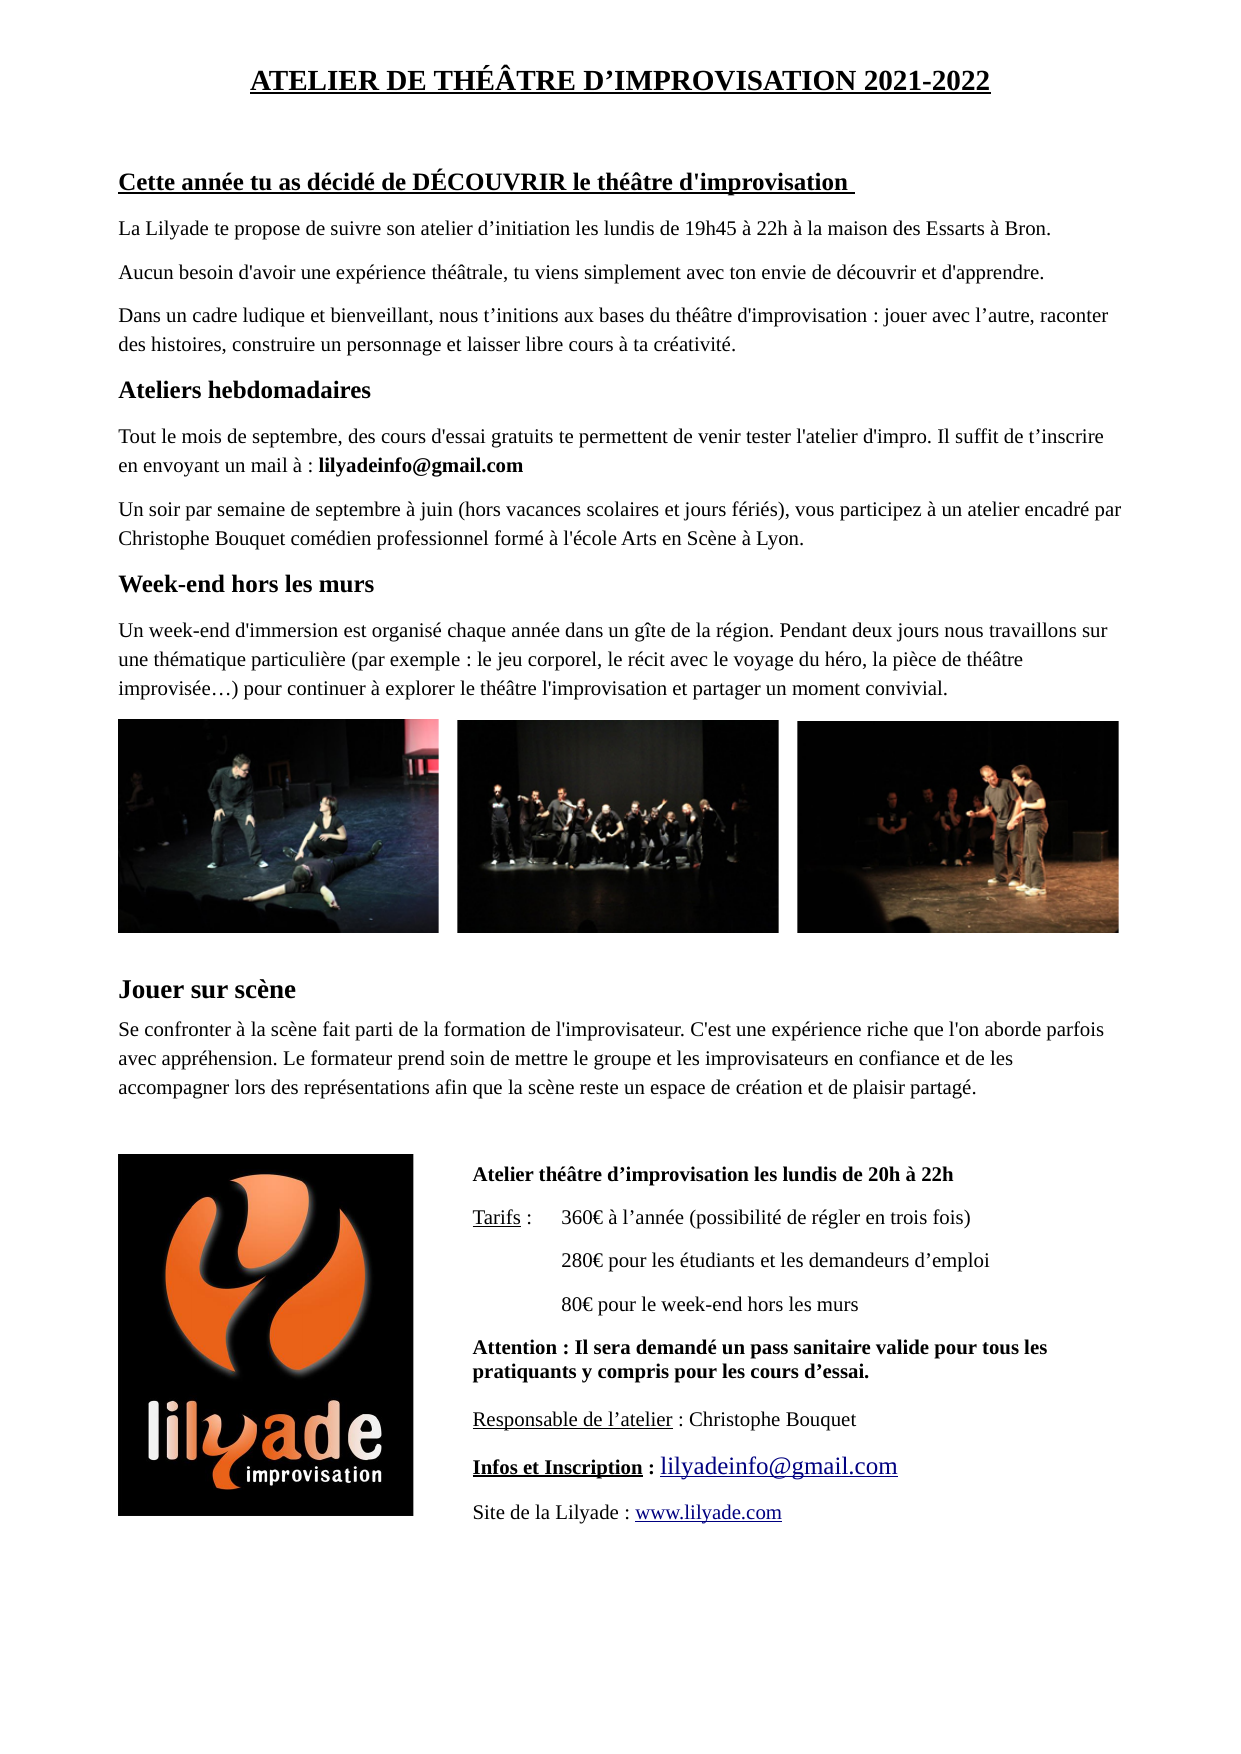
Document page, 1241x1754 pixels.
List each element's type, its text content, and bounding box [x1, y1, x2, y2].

text 80€ pour le week-end hors les murs [414, 1292, 1122, 1316]
text Ateliers hebdomadaires [118, 375, 1122, 404]
text Site de la Lilyade : www.lilyade.com [118, 1500, 1122, 1558]
text Infos et Inscription : lilyadeinfo@gmail.com [414, 1451, 1122, 1479]
text Tarifs : 360€ à l’année (possibilité de régler en trois fois) [414, 1205, 1122, 1229]
text Un soir par semaine de septembre à juin (hors vacances scolaires et jours fériés), vous participez à un atelier encadré par Christophe Bouquet comédien professionnel formé à l'école Arts en Scène à Lyon. [118, 497, 1122, 550]
subtitle Jouer sur scène [118, 973, 1122, 1004]
text 280€ pour les étudiants et les demandeurs d’emploi [414, 1248, 1122, 1272]
picture [457, 720, 779, 933]
text Cette année tu as décidé de DÉCOUVRIR le théâtre d'improvisation [118, 167, 1122, 196]
text Responsable de l’atelier : Christophe Bouquet [414, 1407, 1122, 1431]
text La Lilyade te propose de suivre son atelier d’initiation les lundis de 19h45 à 22h à la maison des Essarts à Bron. [118, 216, 1122, 240]
text Dans un cadre ludique et bienveillant, nous t’initions aux bases du théâtre d'improvisation : jouer avec l’autre, raconter des histoires, construire un personnage et laisser libre cours à ta créativité. [118, 303, 1122, 356]
text Week-end hors les murs [118, 569, 1122, 598]
text Tout le mois de septembre, des cours d'essai gratuits te permettent de venir tester l'atelier d'impro. Il suffit de t’inscrire en envoyant un mail à : lilyadeinfo@gmail.com [118, 424, 1122, 477]
text Aucun besoin d'avoir une expérience théâtrale, tu viens simplement avec ton envie de découvrir et d'apprendre. [118, 260, 1122, 284]
text Attention : Il sera demandé un pass sanitaire valide pour tous les pratiquants y compris pour les cours d’essai. [414, 1335, 1122, 1383]
picture [118, 719, 439, 933]
picture [118, 1154, 414, 1516]
text Se confronter à la scène fait parti de la formation de l'improvisateur. C'est une expérience riche que l'on aborde parfois avec appréhension. Le formateur prend soin de mettre le groupe et les improvisateurs en confiance et de les accompagner lors des représentations afin que la scène reste un espace de création et de plaisir partagé. [118, 1017, 1122, 1099]
text Un week-end d'immersion est organisé chaque année dans un gîte de la région. Pendant deux jours nous travaillons sur une thématique particulière (par exemple : le jeu corporel, le récit avec le voyage du héro, la pièce de théâtre improvisée…) pour continuer à explorer le théâtre l'improvisation et partager un moment convivial. [118, 618, 1122, 700]
picture [797, 721, 1119, 933]
text ATELIER DE THÉÂTRE D’IMPROVISATION 2021-2022 [118, 63, 1122, 97]
text Atelier théâtre d’improvisation les lundis de 20h à 22h [414, 1161, 1122, 1186]
